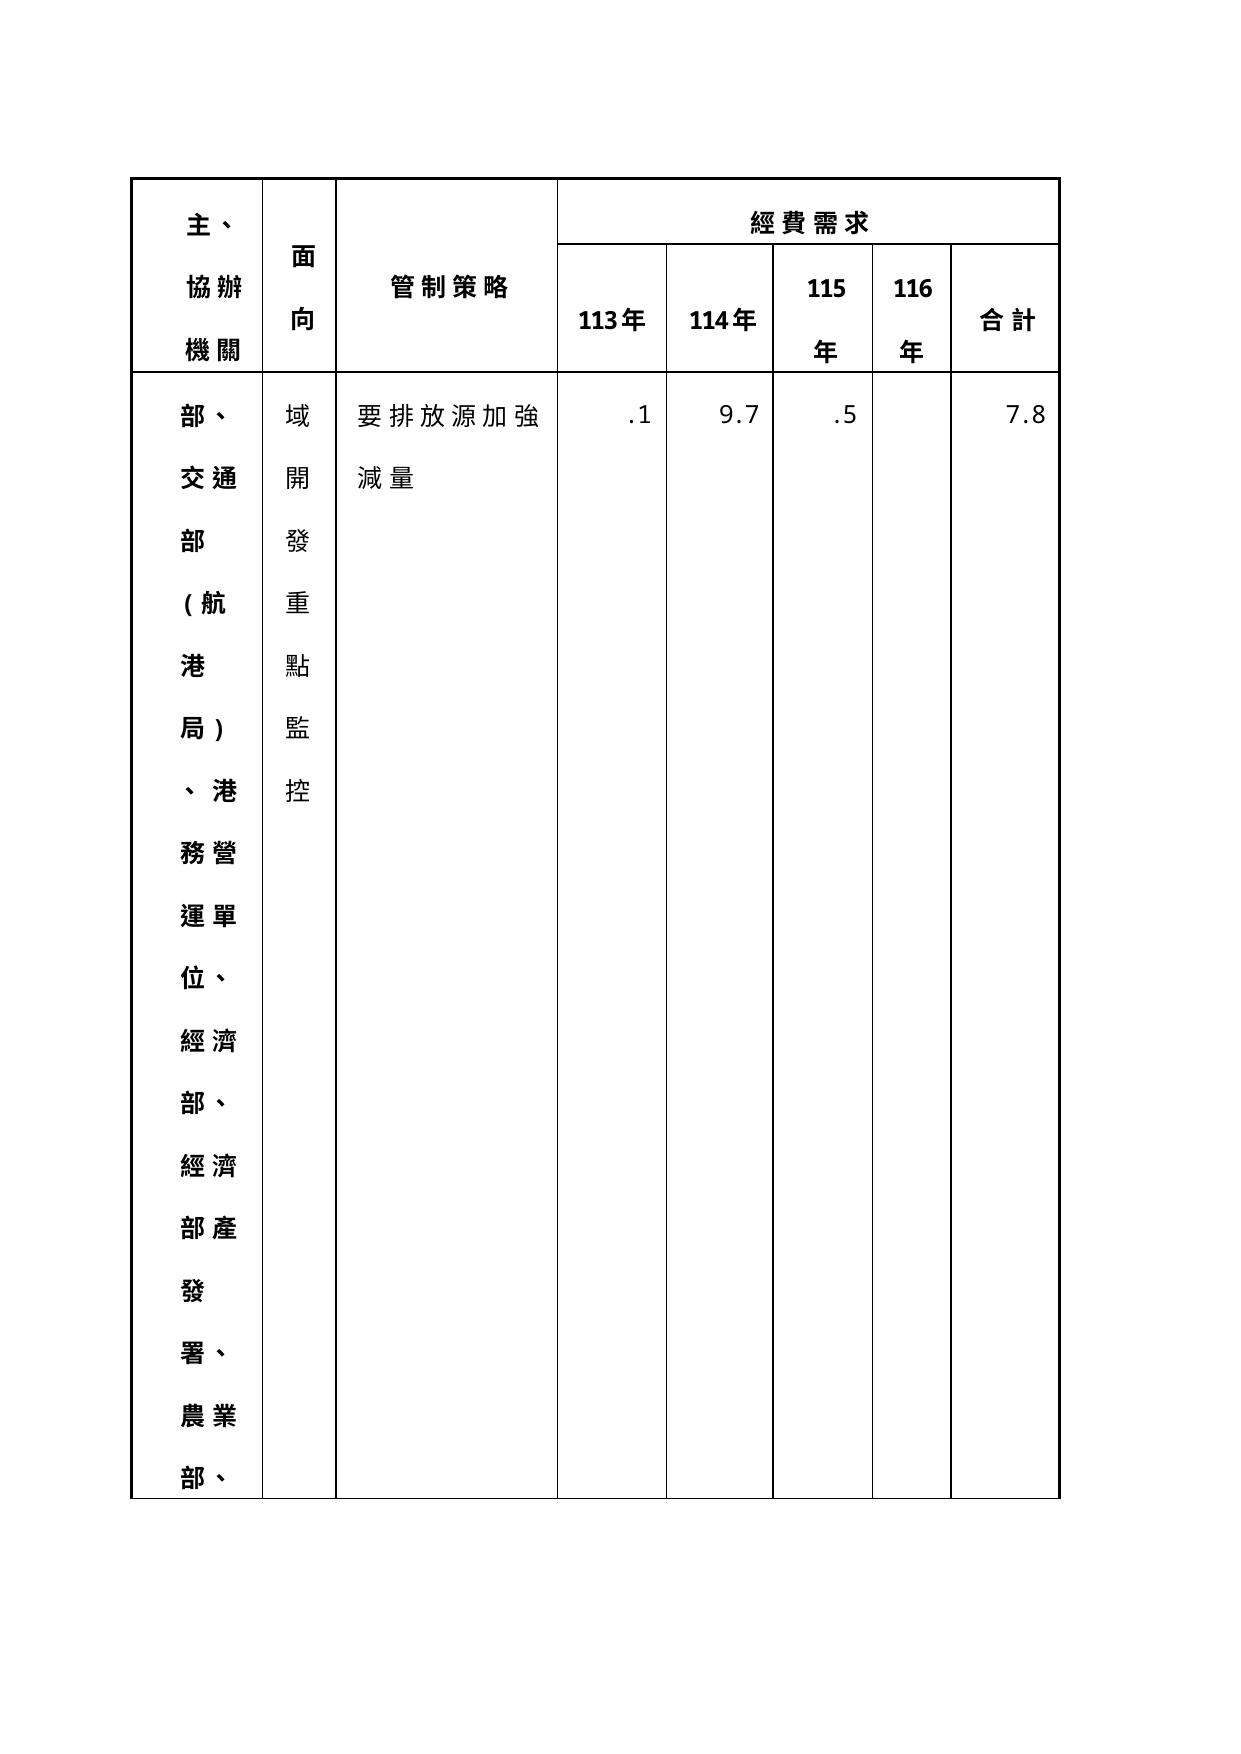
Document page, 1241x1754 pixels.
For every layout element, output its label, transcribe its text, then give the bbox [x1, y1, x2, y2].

table_header 管制策略 [337, 180, 557, 371]
table_cell 合計 [952, 245, 1058, 371]
table_cell 116年 [873, 245, 950, 371]
table_header 面向 [263, 180, 335, 371]
table_cell 7.8 [952, 373, 1058, 1497]
table_header 經費需求 [558, 180, 1058, 243]
table_cell [873, 373, 950, 1497]
table_header 主、協辦機關 [133, 180, 262, 371]
table_cell 115年 [774, 245, 872, 371]
table_cell .1 [558, 373, 666, 1497]
table_cell 要排放源加強減量 [337, 373, 557, 1497]
table_cell .5 [774, 373, 872, 1497]
table_cell 9.7 [667, 373, 772, 1497]
table_cell 域開發重點監控 [263, 373, 335, 1497]
table_cell 部、交通部(航港局)、港務營運單位、經濟部、經濟部產發署、農業部、 [133, 373, 262, 1497]
table_cell 114年 [667, 245, 772, 371]
table_cell 113年 [558, 245, 666, 371]
